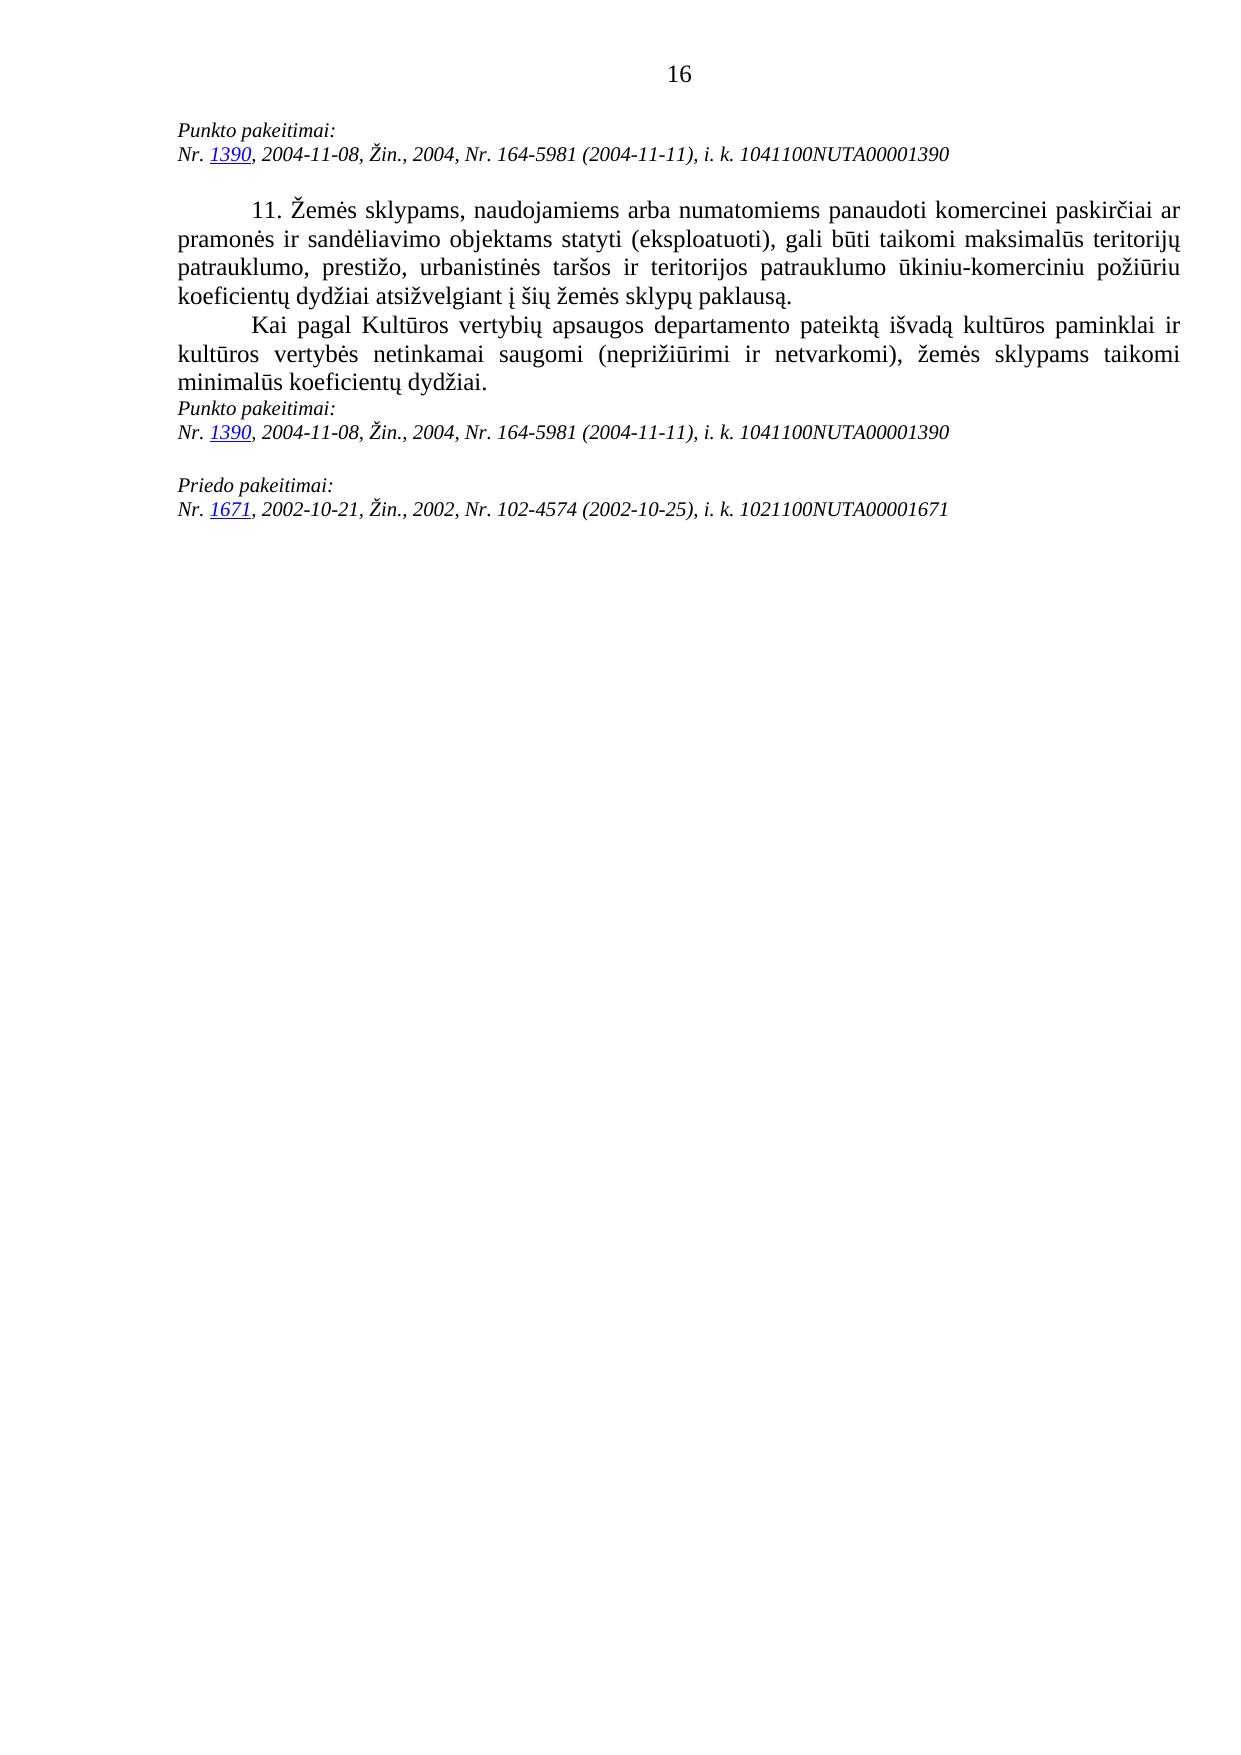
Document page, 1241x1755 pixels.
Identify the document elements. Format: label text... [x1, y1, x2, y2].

text Kai pagal Kultūros vertybių apsaugos departamento pateiktą išvadą kultūros paminklai ir kultūros vertybės netinkamai saugomi (neprižiūrimi ir netvarkomi), žemės sklypams taikomi minimalūs koeficientų dydžiai. [177, 310, 1181, 396]
text Punkto pakeitimai: [177, 118, 1181, 142]
text Nr. 1671, 2002-10-21, Žin., 2002, Nr. 102-4574 (2002-10-25), i. k. 1021100NUTA00001671 [177, 497, 1181, 521]
text Priedo pakeitimai: [177, 473, 1181, 497]
text Nr. 1390, 2004-11-08, Žin., 2004, Nr. 164-5981 (2004-11-11), i. k. 1041100NUTA00001390 [177, 420, 1181, 444]
text 11. Žemės sklypams, naudojamiems arba numatomiems panaudoti komercinei paskirčiai ar pramonės ir sandėliavimo objektams statyti (eksploatuoti), gali būti taikomi maksimalūs teritorijų patrauklumo, prestižo, urbanistinės taršos ir teritorijos patrauklumo ūkiniu-komerciniu požiūriu koeficientų dydžiai atsižvelgiant į šių žemės sklypų paklausą. [177, 195, 1181, 310]
text Punkto pakeitimai: [177, 396, 1181, 420]
text Nr. 1390, 2004-11-08, Žin., 2004, Nr. 164-5981 (2004-11-11), i. k. 1041100NUTA00001390 [177, 142, 1181, 166]
